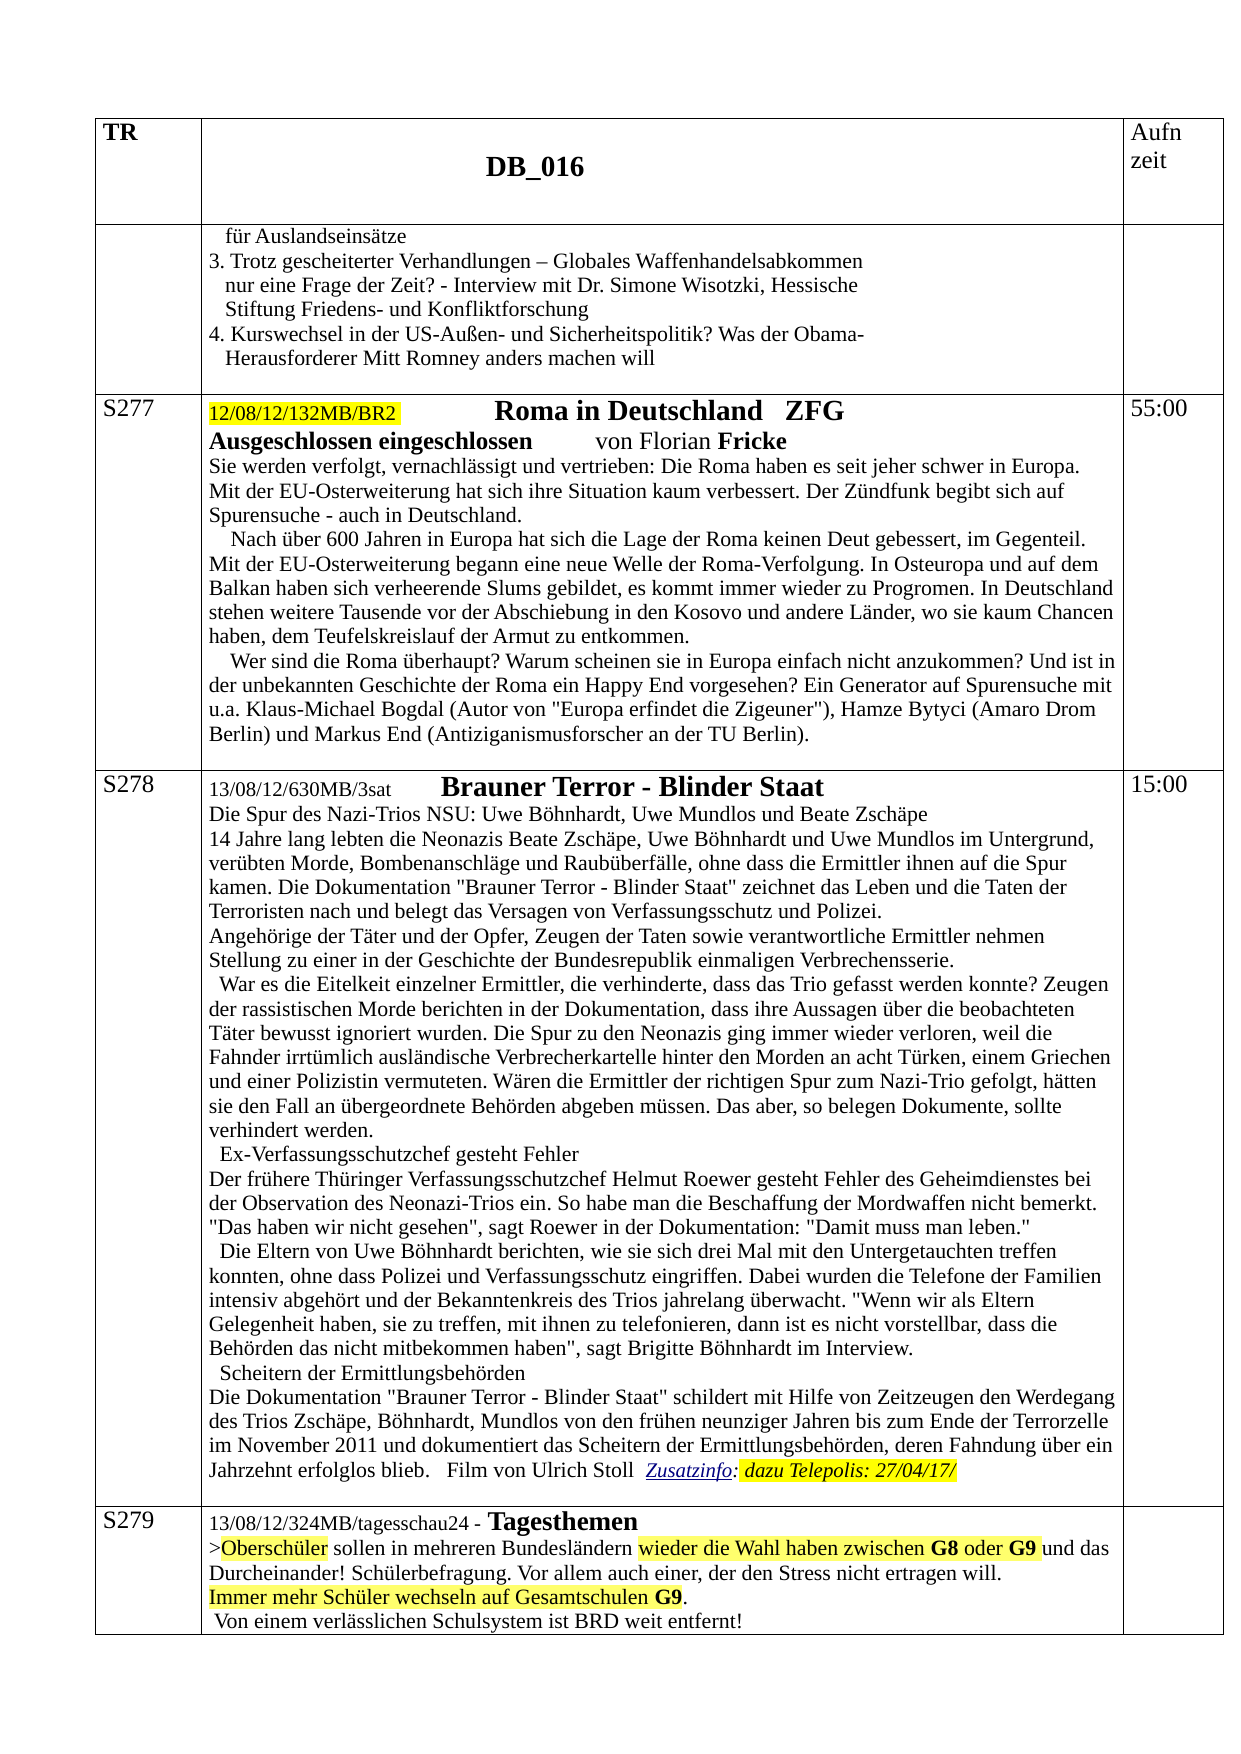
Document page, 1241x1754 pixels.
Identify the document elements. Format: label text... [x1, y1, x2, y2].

table_cell S279 [96, 1507, 201, 1633]
table_cell 12/08/12/132MB/BR2 Roma in Deutschland ZFG Ausgeschlossen eingeschlossen von Florian Fricke Sie werden verfolgt, vernachlässigt und vertrieben: Die Roma haben es seit jeher schwer in Europa. Mit der EU-Osterweiterung hat sich ihre Situation kaum verbessert. Der Zündfunk begibt sich auf Spurensuche - auch in Deutschland. Nach über 600 Jahren in Europa hat sich die Lage der Roma keinen Deut gebessert, im Gegenteil. Mit der EU-Osterweiterung begann eine neue Welle der Roma-Verfolgung. In Osteuropa und auf dem Balkan haben sich verheerende Slums gebildet, es kommt immer wieder zu Progromen. In Deutschland stehen weitere Tausende vor der Abschiebung in den Kosovo und andere Länder, wo sie kaum Chancen haben, dem Teufelskreislauf der Armut zu entkommen. Wer sind die Roma überhaupt? Warum scheinen sie in Europa einfach nicht anzukommen? Und ist in der unbekannten Geschichte der Roma ein Happy End vorgesehen? Ein Generator auf Spurensuche mit u.a. Klaus-Michael Bogdal (Autor von "Europa erfindet die Zigeuner"), Hamze Bytyci (Amaro Drom Berlin) und Markus End (Antiziganismusforscher an der TU Berlin). [202, 395, 1123, 770]
table_cell 55:00 [1124, 395, 1223, 770]
table_cell S278 [96, 771, 201, 1506]
table_header Aufn zeit [1124, 119, 1223, 224]
table_cell für Auslandseinsätze 3. Trotz gescheiterter Verhandlungen – Globales Waffenhandelsabkommen nur eine Frage der Zeit? - Interview mit Dr. Simone Wisotzki, Hessische Stiftung Friedens- und Konfliktforschung 4. Kurswechsel in der US-Außen- und Sicherheitspolitik? Was der Obama- Herausforderer Mitt Romney anders machen will [202, 225, 1123, 394]
table_header DB_016 [202, 119, 1123, 224]
table_cell 13/08/12/630MB/3sat Brauner Terror - Blinder Staat Die Spur des Nazi-Trios NSU: Uwe Böhnhardt, Uwe Mundlos und Beate Zschäpe 14 Jahre lang lebten die Neonazis Beate Zschäpe, Uwe Böhnhardt und Uwe Mundlos im Untergrund, verübten Morde, Bombenanschläge und Raubüberfälle, ohne dass die Ermittler ihnen auf die Spur kamen. Die Dokumentation "Brauner Terror - Blinder Staat" zeichnet das Leben und die Taten der Terroristen nach und belegt das Versagen von Verfassungsschutz und Polizei. Angehörige der Täter und der Opfer, Zeugen der Taten sowie verantwortliche Ermittler nehmen Stellung zu einer in der Geschichte der Bundesrepublik einmaligen Verbrechensserie. War es die Eitelkeit einzelner Ermittler, die verhinderte, dass das Trio gefasst werden konnte? Zeugen der rassistischen Morde berichten in der Dokumentation, dass ihre Aussagen über die beobachteten Täter bewusst ignoriert wurden. Die Spur zu den Neonazis ging immer wieder verloren, weil die Fahnder irrtümlich ausländische Verbrecherkartelle hinter den Morden an acht Türken, einem Griechen und einer Polizistin vermuteten. Wären die Ermittler der richtigen Spur zum Nazi-Trio gefolgt, hätten sie den Fall an übergeordnete Behörden abgeben müssen. Das aber, so belegen Dokumente, sollte verhindert werden. Ex-Verfassungsschutzchef gesteht Fehler Der frühere Thüringer Verfassungsschutzchef Helmut Roewer gesteht Fehler des Geheimdienstes bei der Observation des Neonazi-Trios ein. So habe man die Beschaffung der Mordwaffen nicht bemerkt. "Das haben wir nicht gesehen", sagt Roewer in der Dokumentation: "Damit muss man leben." Die Eltern von Uwe Böhnhardt berichten, wie sie sich drei Mal mit den Untergetauchten treffen konnten, ohne dass Polizei und Verfassungsschutz eingriffen. Dabei wurden die Telefone der Familien intensiv abgehört und der Bekanntenkreis des Trios jahrelang überwacht. "Wenn wir als Eltern Gelegenheit haben, sie zu treffen, mit ihnen zu telefonieren, dann ist es nicht vorstellbar, dass die Behörden das nicht mitbekommen haben", sagt Brigitte Böhnhardt im Interview. Scheitern der Ermittlungsbehörden Die Dokumentation "Brauner Terror - Blinder Staat" schildert mit Hilfe von Zeitzeugen den Werdegang des Trios Zschäpe, Böhnhardt, Mundlos von den frühen neunziger Jahren bis zum Ende der Terrorzelle im November 2011 und dokumentiert das Scheitern der Ermittlungsbehörden, deren Fahndung über ein Jahrzehnt erfolglos blieb. Film von Ulrich Stoll Zusatzinfo: dazu Telepolis: 27/04/17/ [202, 771, 1123, 1506]
table_cell 13/08/12/324MB/tagesschau24 - Tagesthemen >Oberschüler sollen in mehreren Bundesländern wieder die Wahl haben zwischen G8 oder G9 und das Durcheinander! Schülerbefragung. Vor allem auch einer, der den Stress nicht ertragen will. Immer mehr Schüler wechseln auf Gesamtschulen G9. Von einem verlässlichen Schulsystem ist BRD weit entfernt! [202, 1507, 1123, 1633]
table_cell 15:00 [1124, 771, 1223, 1506]
table_cell [96, 225, 201, 394]
table_cell [1124, 225, 1223, 394]
table_cell S277 [96, 395, 201, 770]
table_header TR [96, 119, 201, 224]
table_cell [1124, 1507, 1223, 1633]
